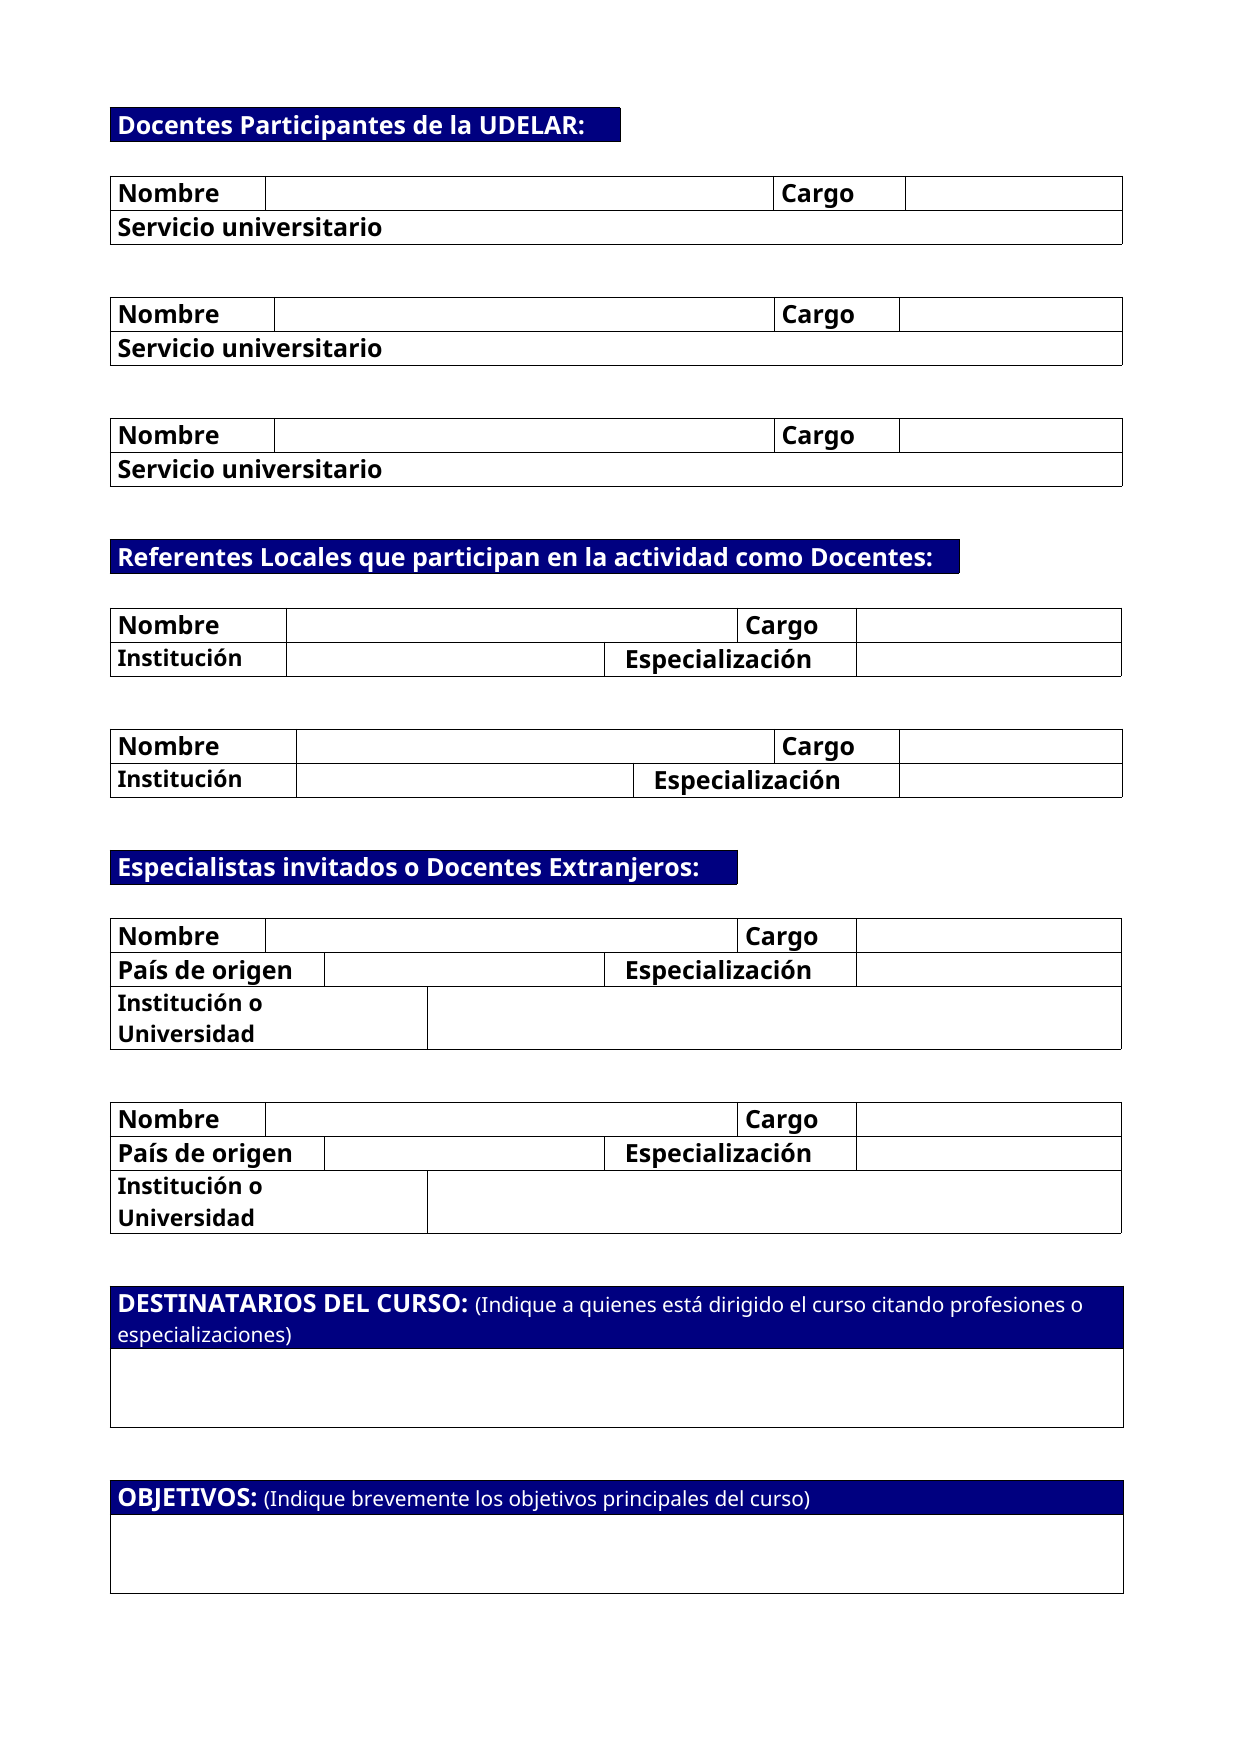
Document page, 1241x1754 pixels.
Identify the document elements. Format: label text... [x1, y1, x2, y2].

table_header [1180, 918, 1227, 952]
table_cell País de origen [111, 953, 324, 986]
table_header [266, 1103, 737, 1136]
table_header [906, 177, 1122, 210]
table_cell [428, 1171, 1121, 1233]
table_header [857, 609, 1121, 642]
table_cell [1122, 642, 1180, 676]
table_header [1122, 1102, 1180, 1136]
table_cell Especialización [605, 953, 856, 986]
table_header Nombre [111, 177, 265, 210]
table_header Cargo [775, 730, 899, 763]
table_cell [774, 211, 905, 244]
table_cell Especialización [605, 1137, 856, 1170]
table_header [738, 850, 1180, 884]
table_header [900, 419, 1122, 452]
table_header Cargo [738, 919, 856, 952]
table_cell Institución o Universidad [111, 987, 427, 1049]
table_cell [899, 453, 1122, 486]
table_cell [1180, 1136, 1227, 1170]
table_header [1122, 608, 1180, 642]
table_header Especialistas invitados o Docentes Extranjeros: [111, 851, 737, 884]
table_cell País de origen [111, 1137, 324, 1170]
table_cell [428, 987, 1121, 1049]
table_cell Institución o Universidad [111, 1171, 427, 1233]
table_cell [774, 332, 899, 365]
table_cell Institución [111, 643, 286, 676]
table_header [297, 730, 774, 763]
table_cell Especialización [634, 764, 899, 797]
table_cell [1180, 952, 1227, 986]
table_header [857, 919, 1121, 952]
table_cell [325, 953, 604, 986]
table_cell [325, 1137, 604, 1170]
table_header Cargo [775, 419, 899, 452]
table_cell [435, 453, 774, 486]
table_header [266, 177, 773, 210]
table_cell [905, 211, 1122, 244]
table_cell Servicio universitario [111, 453, 435, 486]
table_header [275, 419, 774, 452]
table_header [266, 919, 737, 952]
table_cell Servicio universitario [111, 332, 435, 365]
table_header [275, 298, 774, 331]
table_header Nombre [111, 919, 265, 952]
table_header Cargo [774, 177, 905, 210]
table_header Cargo [775, 298, 899, 331]
table_header Nombre [111, 419, 274, 452]
table_cell [1122, 986, 1227, 1049]
table_header Nombre [111, 730, 296, 763]
table_header Cargo [738, 1103, 856, 1136]
table_header [621, 107, 1063, 141]
table_cell [111, 1515, 1123, 1593]
table_cell [900, 764, 1122, 797]
table_header [900, 298, 1122, 331]
table_cell [857, 643, 1121, 676]
table_cell [417, 211, 773, 244]
table_header [1122, 918, 1180, 952]
table_cell [297, 764, 633, 797]
table_header OBJETIVOS: (Indique brevemente los objetivos principales del curso) [111, 1481, 1123, 1514]
table_header [900, 730, 1122, 763]
table_header Referentes Locales que participan en la actividad como Docentes: [111, 540, 959, 573]
table_header Nombre [111, 298, 274, 331]
table_cell Servicio universitario [111, 211, 417, 244]
table_cell [287, 643, 604, 676]
table_cell [857, 953, 1121, 986]
table_header [857, 1103, 1121, 1136]
table_header [960, 539, 1240, 573]
table_cell [111, 1349, 1123, 1427]
table_cell [1123, 210, 1181, 244]
table_cell [1122, 1136, 1180, 1170]
table_cell [899, 332, 1122, 365]
table_header DESTINATARIOS DEL CURSO: (Indique a quienes está dirigido el curso citando profesiones o especializaciones) [111, 1287, 1123, 1348]
table_header Nombre [111, 1103, 265, 1136]
table_header [1180, 1102, 1227, 1136]
table_header Docentes Participantes de la UDELAR: [111, 108, 620, 141]
table_cell [774, 453, 899, 486]
table_cell Especialización [605, 643, 856, 676]
table_cell [1122, 952, 1180, 986]
table_header Nombre [111, 609, 286, 642]
table_header [287, 609, 737, 642]
table_cell [435, 332, 774, 365]
table_header Cargo [738, 609, 856, 642]
table_cell [1122, 1170, 1227, 1233]
table_cell [857, 1137, 1121, 1170]
table_header [1123, 176, 1181, 210]
table_cell Institución [111, 764, 296, 797]
